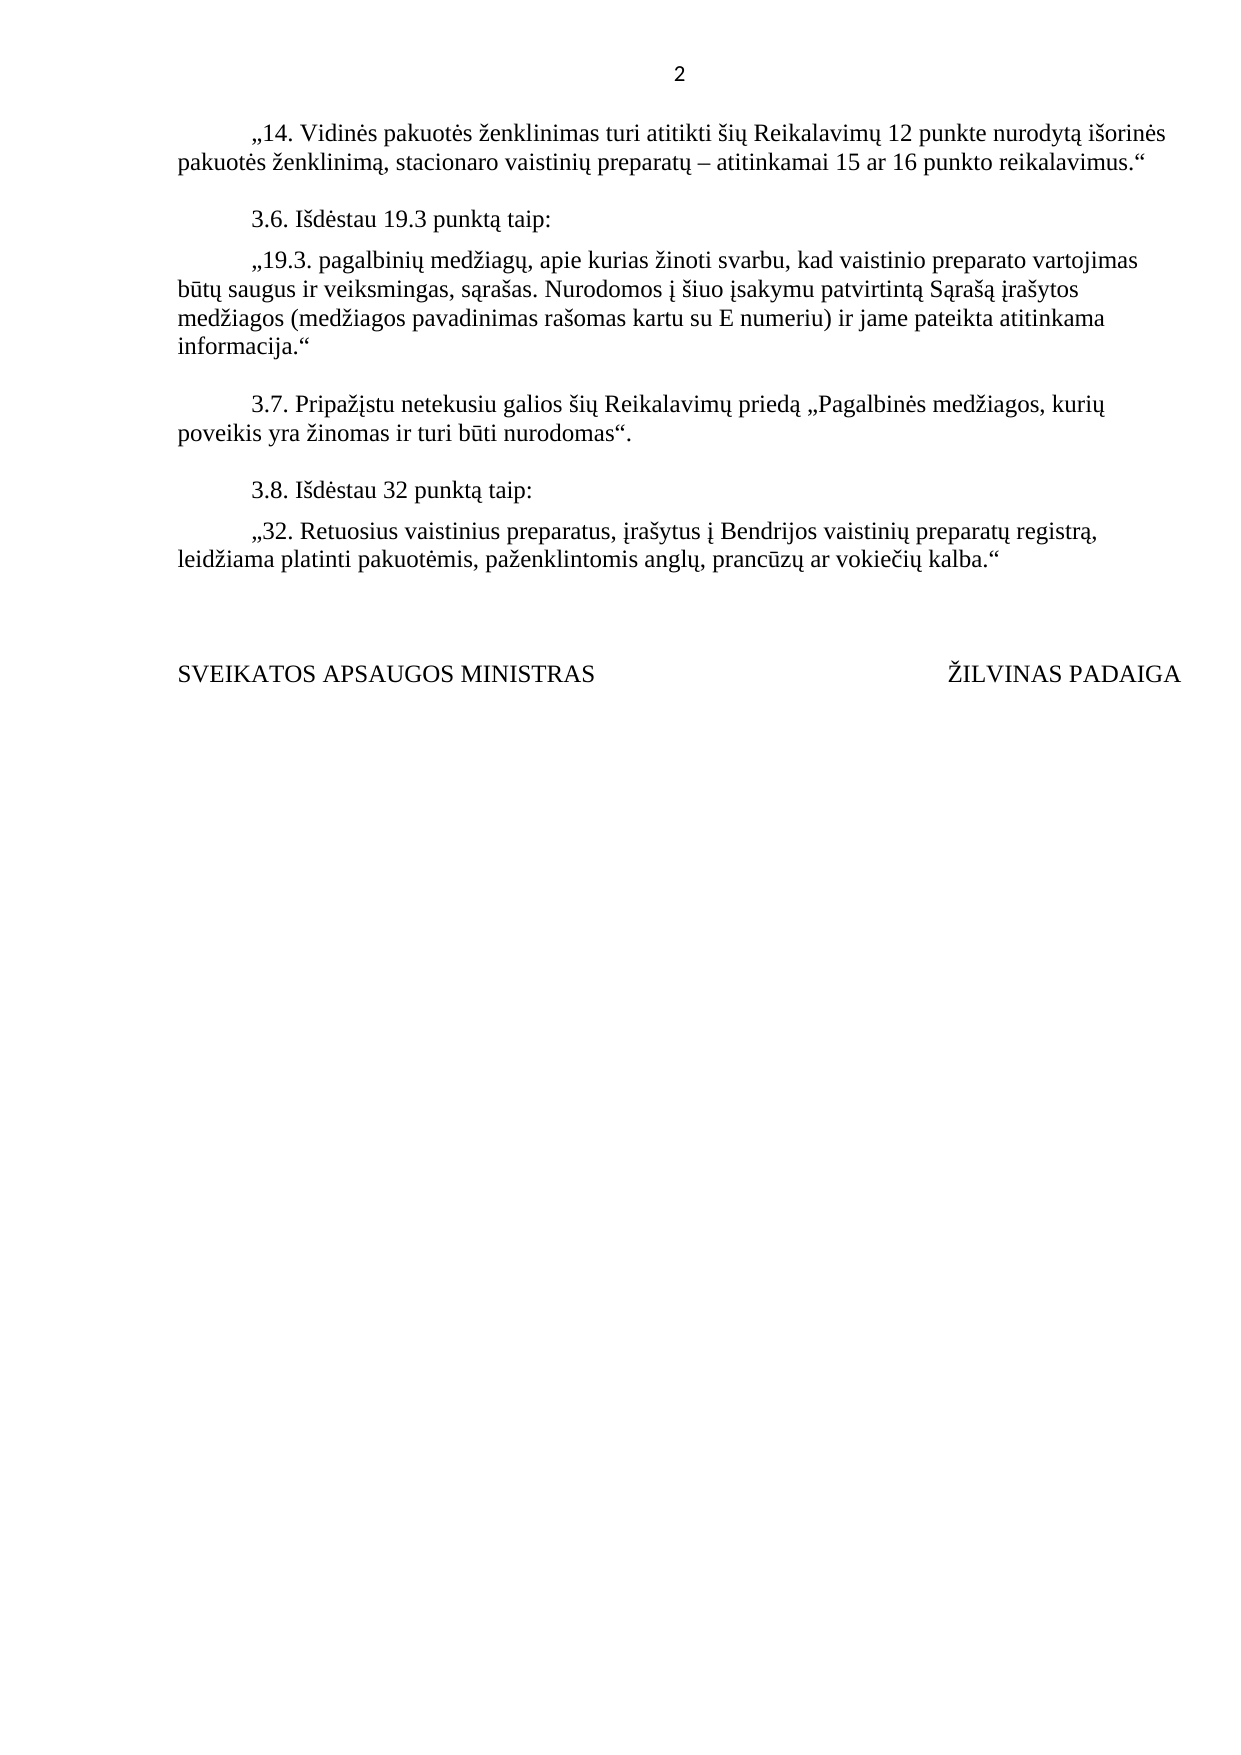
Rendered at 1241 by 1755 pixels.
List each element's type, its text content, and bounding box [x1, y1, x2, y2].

text „19.3. pagalbinių medžiagų, apie kurias žinoti svarbu, kad vaistinio preparato vartojimas būtų saugus ir veiksmingas, sąrašas. Nurodomos į šiuo įsakymu patvirtintą Sąrašą įrašytos medžiagos (medžiagos pavadinimas rašomas kartu su E numeriu) ir jame pateikta atitinkama informacija.“ [177, 245, 1181, 360]
text SVEIKATOS APSAUGOS MINISTRAS ŽILVINAS PADAIGA [177, 659, 1181, 688]
text 3.8. Išdėstau 32 punktą taip: [177, 475, 1181, 504]
text 3.7. Pripažįstu netekusiu galios šių Reikalavimų priedą „Pagalbinės medžiagos, kurių poveikis yra žinomas ir turi būti nurodomas“. [177, 389, 1181, 446]
text 3.6. Išdėstau 19.3 punktą taip: [177, 204, 1181, 233]
text „32. Retuosius vaistinius preparatus, įrašytus į Bendrijos vaistinių preparatų registrą, leidžiama platinti pakuotėmis, paženklintomis anglų, prancūzų ar vokiečių kalba.“ [177, 516, 1181, 573]
text „14. Vidinės pakuotės ženklinimas turi atitikti šių Reikalavimų 12 punkte nurodytą išorinės pakuotės ženklinimą, stacionaro vaistinių preparatų – atitinkamai 15 ar 16 punkto reikalavimus.“ [177, 118, 1181, 176]
